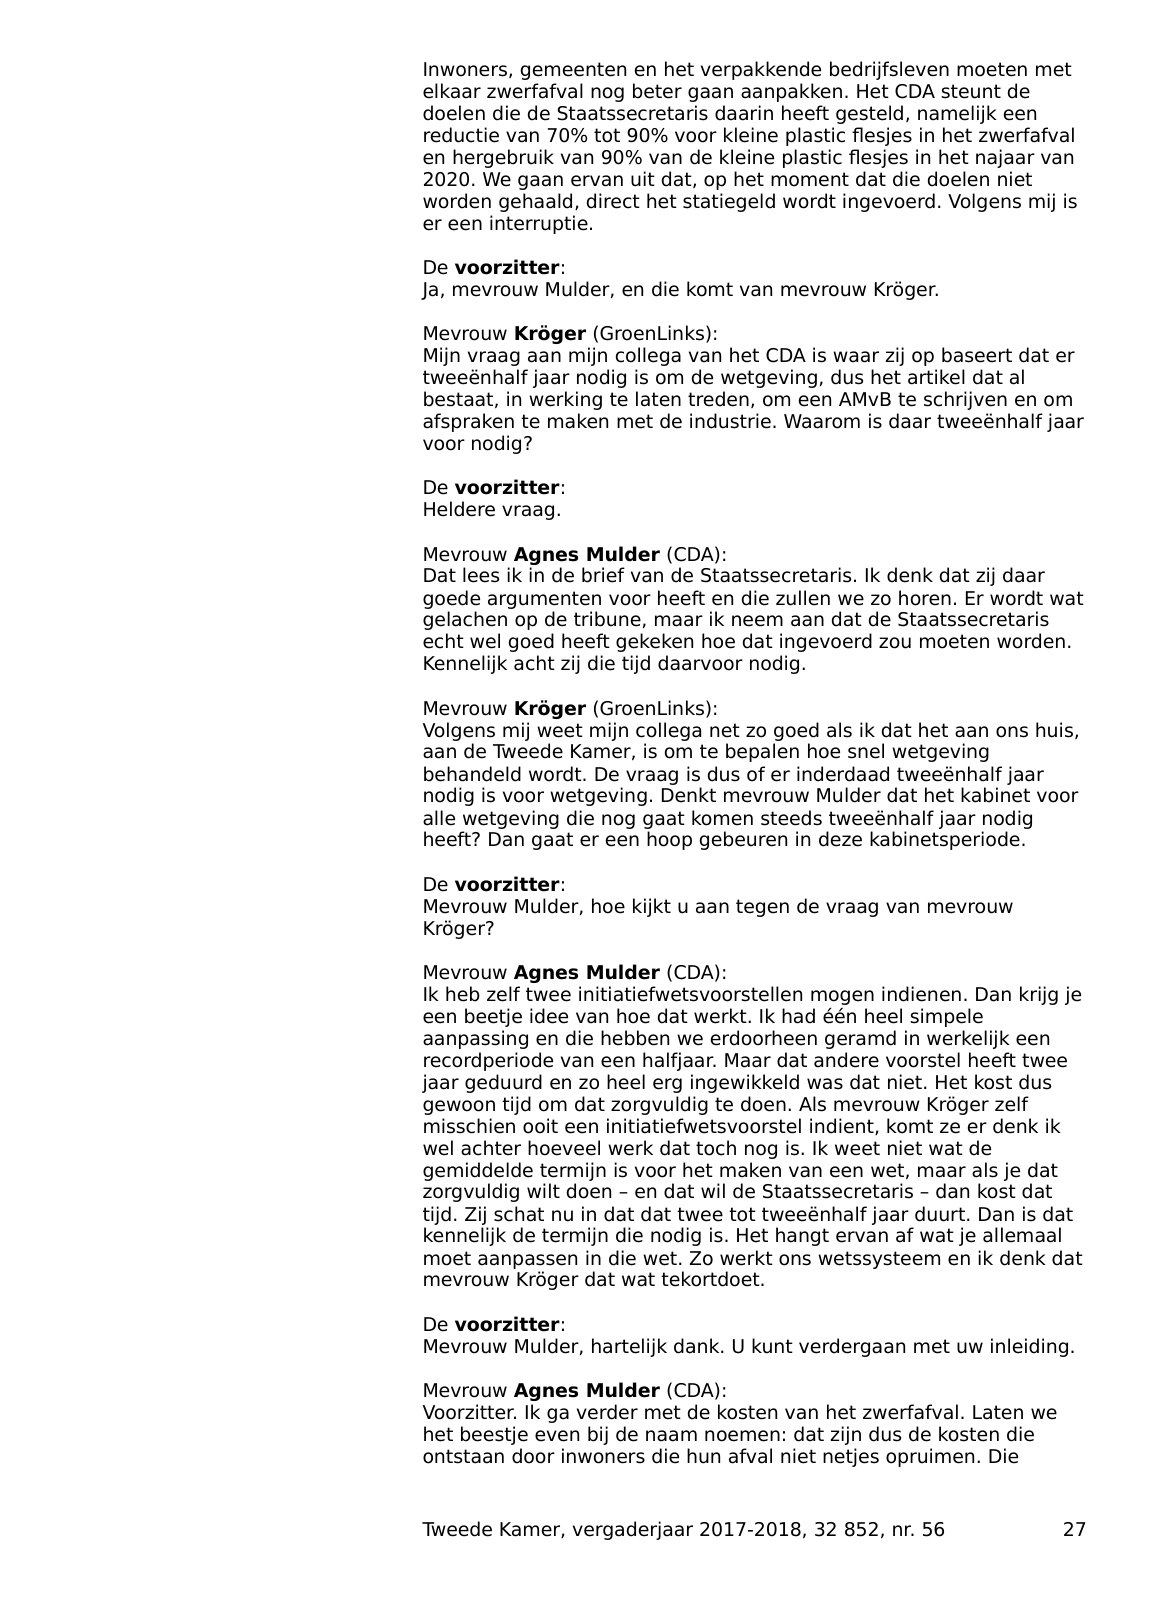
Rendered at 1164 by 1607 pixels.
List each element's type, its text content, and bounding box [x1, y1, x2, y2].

text De voorzitter: [422, 873, 1087, 896]
text De voorzitter: [422, 477, 1087, 499]
text De voorzitter: [422, 257, 1087, 279]
text Ja, mevrouw Mulder, en die komt van mevrouw Kröger. [422, 279, 1087, 301]
text Voorzitter. Ik ga verder met de kosten van het zwerfafval. Laten we het beestje even bij de naam noemen: dat zijn dus de kosten die ontstaan door inwoners die hun afval niet netjes opruimen. Die [422, 1402, 1087, 1468]
text Mijn vraag aan mijn collega van het CDA is waar zij op baseert dat er tweeënhalf jaar nodig is om de wetgeving, dus het artikel dat al bestaat, in werking te laten treden, om een AMvB te schrijven en om afspraken te maken met de industrie. Waarom is daar tweeënhalf jaar voor nodig? [422, 345, 1087, 455]
text Mevrouw Mulder, hoe kijkt u aan tegen de vraag van mevrouw Kröger? [422, 896, 1087, 939]
text Inwoners, gemeenten en het verpakkende bedrijfsleven moeten met elkaar zwerfafval nog beter gaan aanpakken. Het CDA steunt de doelen die de Staatssecretaris daarin heeft gesteld, namelijk een reductie van 70% tot 90% voor kleine plastic flesjes in het zwerfafval en hergebruik van 90% van de kleine plastic flesjes in het najaar van 2020. We gaan ervan uit dat, op het moment dat die doelen niet worden gehaald, direct het statiegeld wordt ingevoerd. Volgens mij is er een interruptie. [422, 59, 1087, 235]
text Mevrouw Kröger (GroenLinks): [422, 323, 1087, 345]
text Volgens mij weet mijn collega net zo goed als ik dat het aan ons huis, aan de Tweede Kamer, is om te bepalen hoe snel wetgeving behandeld wordt. De vraag is dus of er inderdaad tweeënhalf jaar nodig is voor wetgeving. Denkt mevrouw Mulder dat het kabinet voor alle wetgeving die nog gaat komen steeds tweeënhalf jaar nodig heeft? Dan gaat er een hoop gebeuren in deze kabinetsperiode. [422, 719, 1087, 851]
text Heldere vraag. [422, 499, 1087, 521]
text Ik heb zelf twee initiatiefwetsvoorstellen mogen indienen. Dan krijg je een beetje idee van hoe dat werkt. Ik had één heel simpele aanpassing en die hebben we erdoorheen geramd in werkelijk een recordperiode van een halfjaar. Maar dat andere voorstel heeft twee jaar geduurd en zo heel erg ingewikkeld was dat niet. Het kost dus gewoon tijd om dat zorgvuldig te doen. Als mevrouw Kröger zelf misschien ooit een initiatiefwetsvoorstel indient, komt ze er denk ik wel achter hoeveel werk dat toch nog is. Ik weet niet wat de gemiddelde termijn is voor het maken van een wet, maar als je dat zorgvuldig wilt doen – en dat wil de Staatssecretaris – dan kost dat tijd. Zij schat nu in dat dat twee tot tweeënhalf jaar duurt. Dan is dat kennelijk de termijn die nodig is. Het hangt ervan af wat je allemaal moet aanpassen in die wet. Zo werkt ons wetssysteem en ik denk dat mevrouw Kröger dat wat tekortdoet. [422, 984, 1087, 1291]
text De voorzitter: [422, 1313, 1087, 1336]
text Mevrouw Kröger (GroenLinks): [422, 697, 1087, 719]
text Mevrouw Mulder, hartelijk dank. U kunt verdergaan met uw inleiding. [422, 1336, 1087, 1357]
text Mevrouw Agnes Mulder (CDA): [422, 543, 1087, 565]
text Mevrouw Agnes Mulder (CDA): [422, 962, 1087, 984]
text Dat lees ik in de brief van de Staatssecretaris. Ik denk dat zij daar goede argumenten voor heeft en die zullen we zo horen. Er wordt wat gelachen op de tribune, maar ik neem aan dat de Staatssecretaris echt wel goed heeft gekeken hoe dat ingevoerd zou moeten worden. Kennelijk acht zij die tijd daarvoor nodig. [422, 565, 1087, 675]
text Mevrouw Agnes Mulder (CDA): [422, 1380, 1087, 1402]
